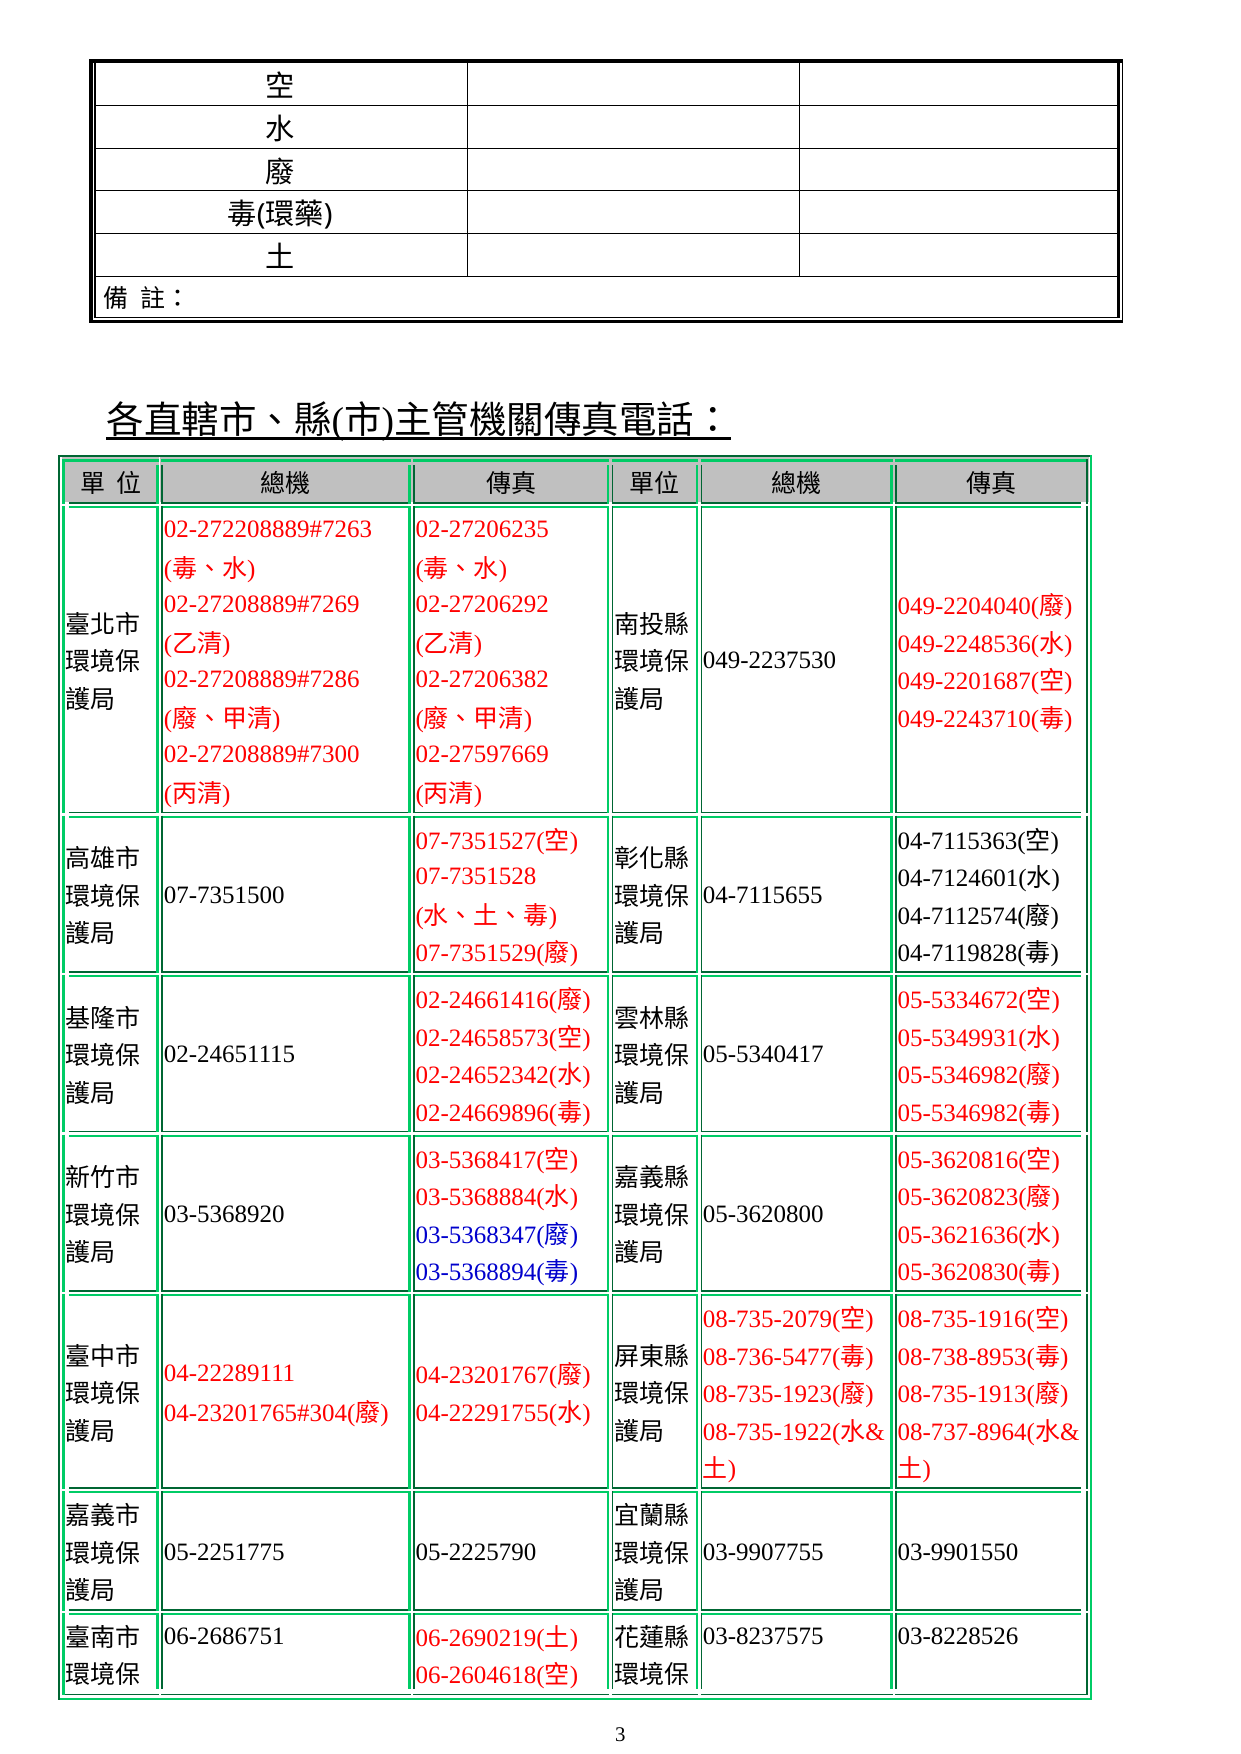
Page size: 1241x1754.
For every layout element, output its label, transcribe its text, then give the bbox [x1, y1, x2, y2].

table_cell 臺北市環境保護局 [62, 502, 159, 812]
table_header 傳真 [893, 457, 1089, 502]
table_cell 05-3620816(空) 05-3620823(廢) 05-3621636(水) 05-3620830(毒) [893, 1131, 1089, 1290]
table_cell 03-8228526 [893, 1609, 1089, 1693]
table_cell 04-7115655 [699, 812, 893, 971]
table_header 傳真 [411, 457, 610, 502]
table_cell 05-3620800 [699, 1131, 893, 1290]
table_cell 07-7351527(空) 07-7351528 (水、土、毒) 07-7351529(廢) [411, 812, 610, 971]
table_cell 03-8237575 [699, 1609, 893, 1693]
table_cell 廢 [96, 149, 467, 190]
table_cell 04-22289111 04-23201765#304(廢) [163, 1296, 408, 1487]
table_cell [211, 277, 1117, 316]
table_cell [800, 63, 1117, 105]
table_cell 03-5368920 [160, 1131, 411, 1290]
table_cell 新竹市環境保護局 [62, 1131, 159, 1290]
table_cell 03-5368417(空) 03-5368884(水) 03-5368347(廢) 03-5368894(毒) [411, 1131, 610, 1290]
table_cell 03-9907755 [702, 1493, 890, 1609]
table_cell [468, 106, 799, 148]
table_header 單位 [610, 457, 699, 502]
table_cell 嘉義市環境保護局 [62, 1487, 159, 1609]
table_cell 02-27206235 (毒、水) 02-27206292 (乙清) 02-27206382 (廢、甲清) 02-27597669 (丙清) [415, 508, 607, 812]
table_cell 空 [96, 63, 467, 105]
table_cell 臺南市環境保 [62, 1609, 159, 1693]
table_cell 嘉義縣環境保護局 [610, 1131, 699, 1290]
table_cell 06-2690219(土) 06-2604618(空) [411, 1609, 610, 1693]
table_cell 05-2251775 [163, 1493, 408, 1609]
table_cell 03-9901550 [893, 1487, 1089, 1609]
table_cell 07-7351500 [160, 812, 411, 971]
table_cell 049-2204040(廢) 049-2248536(水) 049-2201687(空) 049-2243710(毒) [893, 502, 1089, 812]
table_cell 宜蘭縣環境保護局 [613, 1493, 696, 1609]
table_cell 04-23201767(廢) 04-22291755(水) [415, 1296, 607, 1487]
table_cell [468, 63, 799, 105]
table_cell [800, 191, 1117, 233]
table_cell 04-7115363(空) 04-7124601(水) 04-7112574(廢) 04-7119828(毒) [893, 812, 1089, 971]
table_cell 屏東縣環境保護局 [613, 1296, 696, 1487]
table_cell 毒(環藥) [96, 191, 467, 233]
table_cell 水 [96, 106, 467, 148]
table_header 總機 [160, 457, 411, 502]
table_cell 高雄市環境保護局 [62, 812, 159, 971]
table_cell 備 註： [96, 277, 211, 316]
table_header 單 位 [65, 462, 159, 502]
table_cell 08-735-1916(空) 08-738-8953(毒) 08-735-1913(廢) 08-737-8964(水&土) [893, 1290, 1089, 1487]
text 各直轄市、縣(市)主管機關傳真電話： [106, 380, 1134, 455]
table_cell 08-735-2079(空) 08-736-5477(毒) 08-735-1923(廢) 08-735-1922(水&土) [702, 1296, 890, 1487]
table_cell 彰化縣環境保護局 [610, 812, 699, 971]
table_cell [468, 191, 799, 233]
table_cell 雲林縣環境保護局 [613, 977, 696, 1131]
table_cell 臺中市環境保護局 [62, 1290, 159, 1487]
table_cell 花蓮縣環境保 [610, 1609, 699, 1693]
table_cell 南投縣環境保護局 [613, 508, 696, 812]
table_cell 02-24651115 [163, 977, 408, 1131]
table_cell 土 [96, 234, 467, 276]
table_cell 05-5340417 [702, 977, 890, 1131]
table_header 總機 [699, 457, 893, 502]
table_cell [468, 149, 799, 190]
table_cell 02-24661416(廢) 02-24658573(空) 02-24652342(水) 02-24669896(毒) [415, 977, 607, 1131]
table_cell 049-2237530 [702, 508, 890, 812]
table_cell [800, 149, 1117, 190]
table_cell 基隆市環境保護局 [62, 971, 159, 1131]
table_cell 02-272208889#7263 (毒、水) 02-27208889#7269 (乙清) 02-27208889#7286 (廢、甲清) 02-27208889#7300 (丙清) [163, 508, 408, 812]
table_cell [800, 106, 1117, 148]
table_cell [800, 234, 1117, 276]
table_cell 05-5334672(空) 05-5349931(水) 05-5346982(廢) 05-5346982(毒) [893, 971, 1089, 1131]
table_cell 05-2225790 [415, 1493, 607, 1609]
table_cell 06-2686751 [160, 1609, 411, 1693]
table_cell [468, 234, 799, 276]
